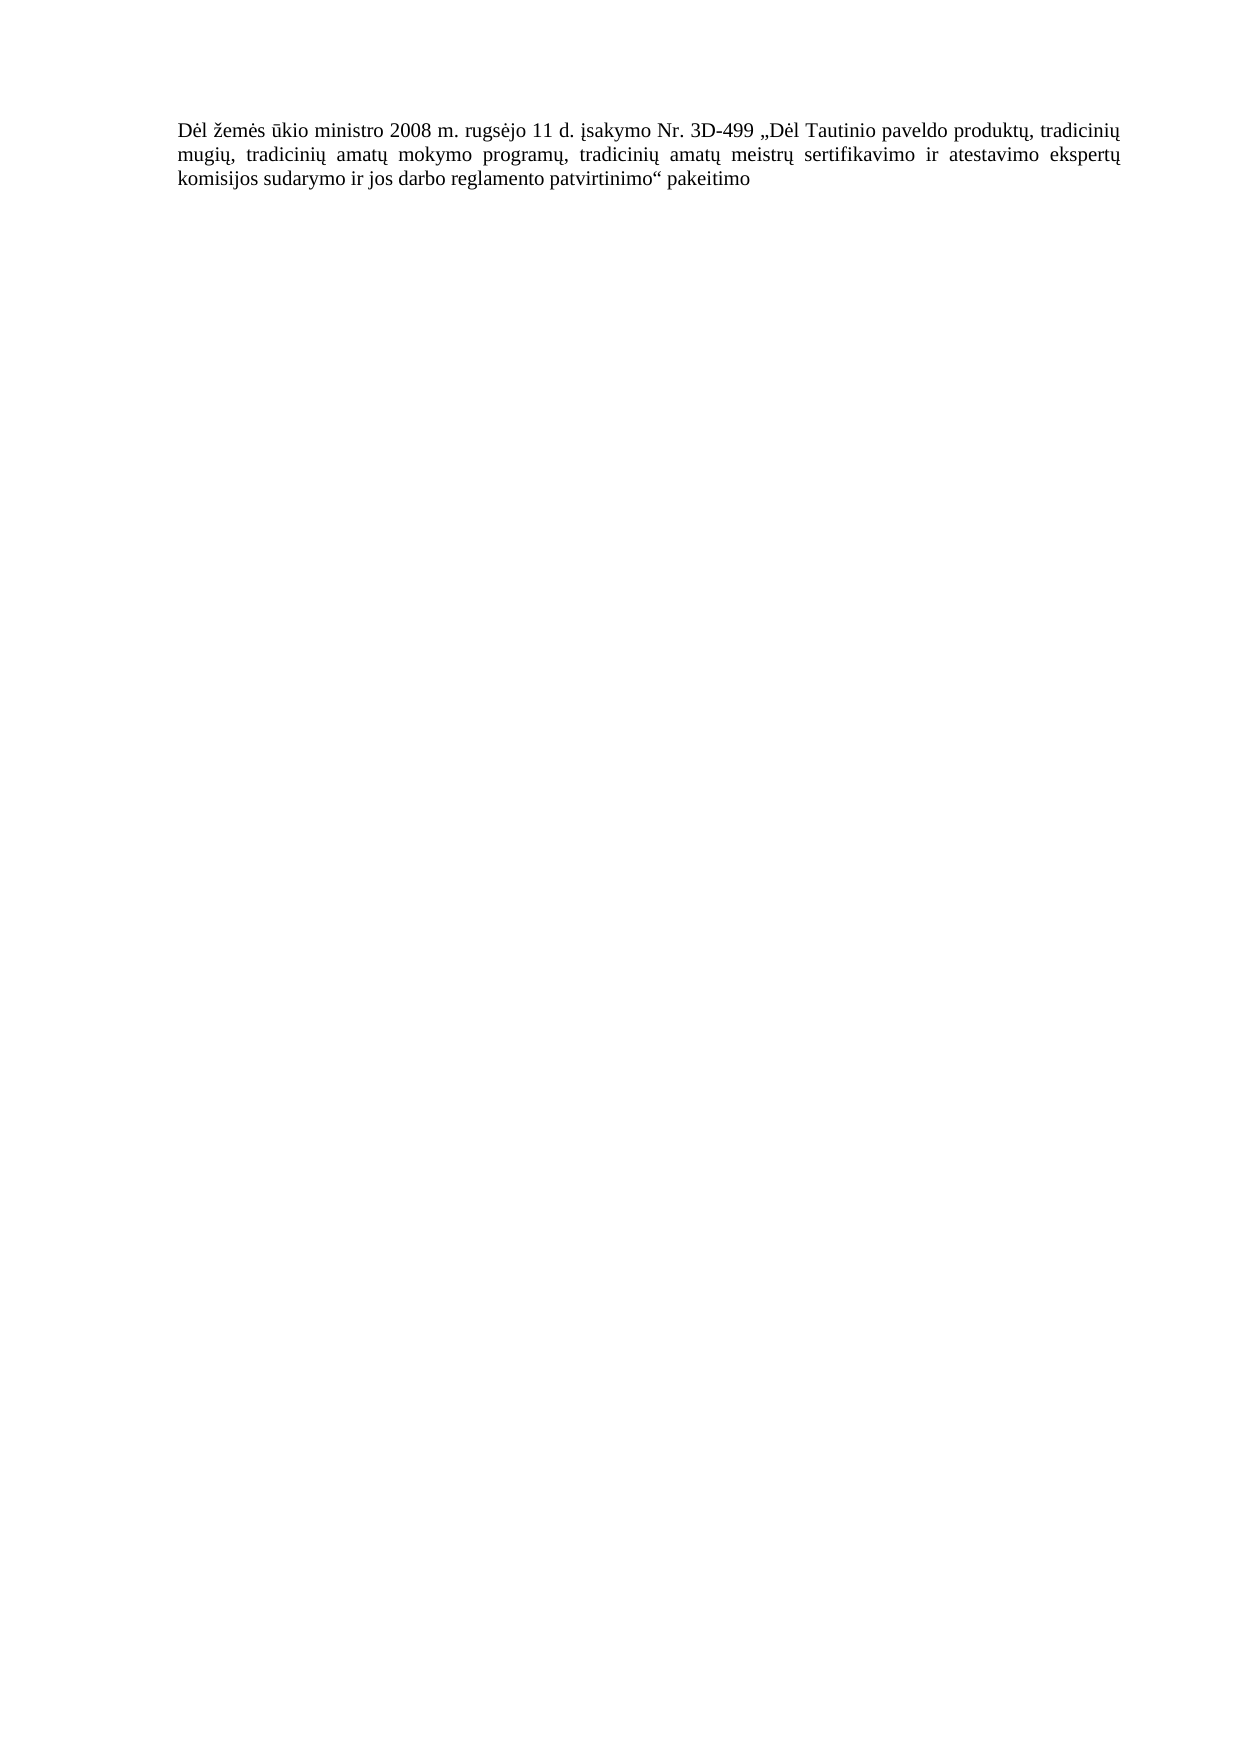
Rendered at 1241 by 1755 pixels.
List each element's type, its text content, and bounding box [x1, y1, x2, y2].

text Dėl žemės ūkio ministro 2008 m. rugsėjo 11 d. įsakymo Nr. 3D-499 „Dėl Tautinio paveldo produktų, tradicinių mugių, tradicinių amatų mokymo programų, tradicinių amatų meistrų sertifikavimo ir atestavimo ekspertų komisijos sudarymo ir jos darbo reglamento patvirtinimo“ pakeitimo [177, 118, 1122, 190]
